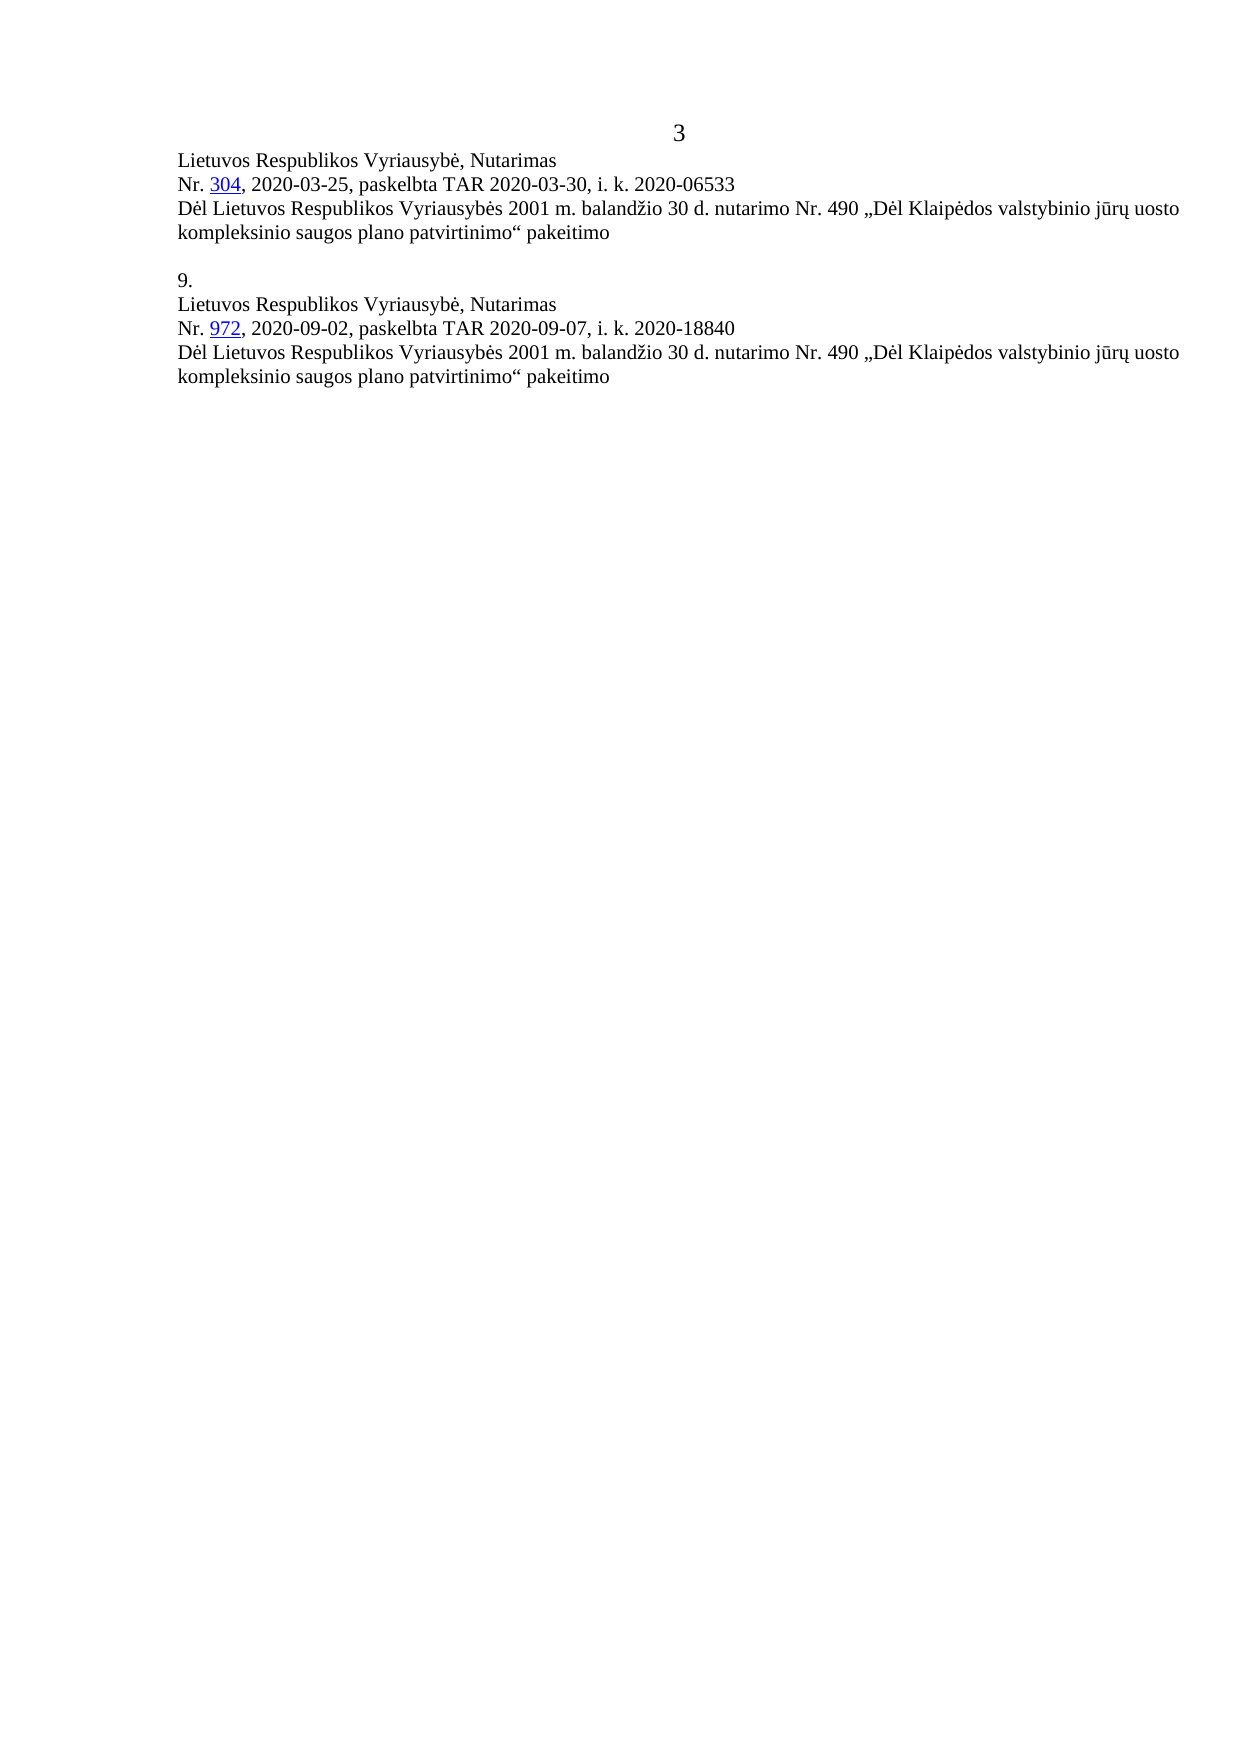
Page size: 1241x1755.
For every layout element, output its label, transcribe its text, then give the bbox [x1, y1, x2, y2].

text Nr. 304, 2020-03-25, paskelbta TAR 2020-03-30, i. k. 2020-06533 [177, 172, 1181, 196]
text 9. [177, 268, 1181, 292]
text Lietuvos Respublikos Vyriausybė, Nutarimas [177, 148, 1181, 172]
text Nr. 972, 2020-09-02, paskelbta TAR 2020-09-07, i. k. 2020-18840 [177, 316, 1181, 340]
text Dėl Lietuvos Respublikos Vyriausybės 2001 m. balandžio 30 d. nutarimo Nr. 490 „Dėl Klaipėdos valstybinio jūrų uosto kompleksinio saugos plano patvirtinimo“ pakeitimo [177, 196, 1181, 244]
text Dėl Lietuvos Respublikos Vyriausybės 2001 m. balandžio 30 d. nutarimo Nr. 490 „Dėl Klaipėdos valstybinio jūrų uosto kompleksinio saugos plano patvirtinimo“ pakeitimo [177, 340, 1181, 388]
text Lietuvos Respublikos Vyriausybė, Nutarimas [177, 292, 1181, 316]
